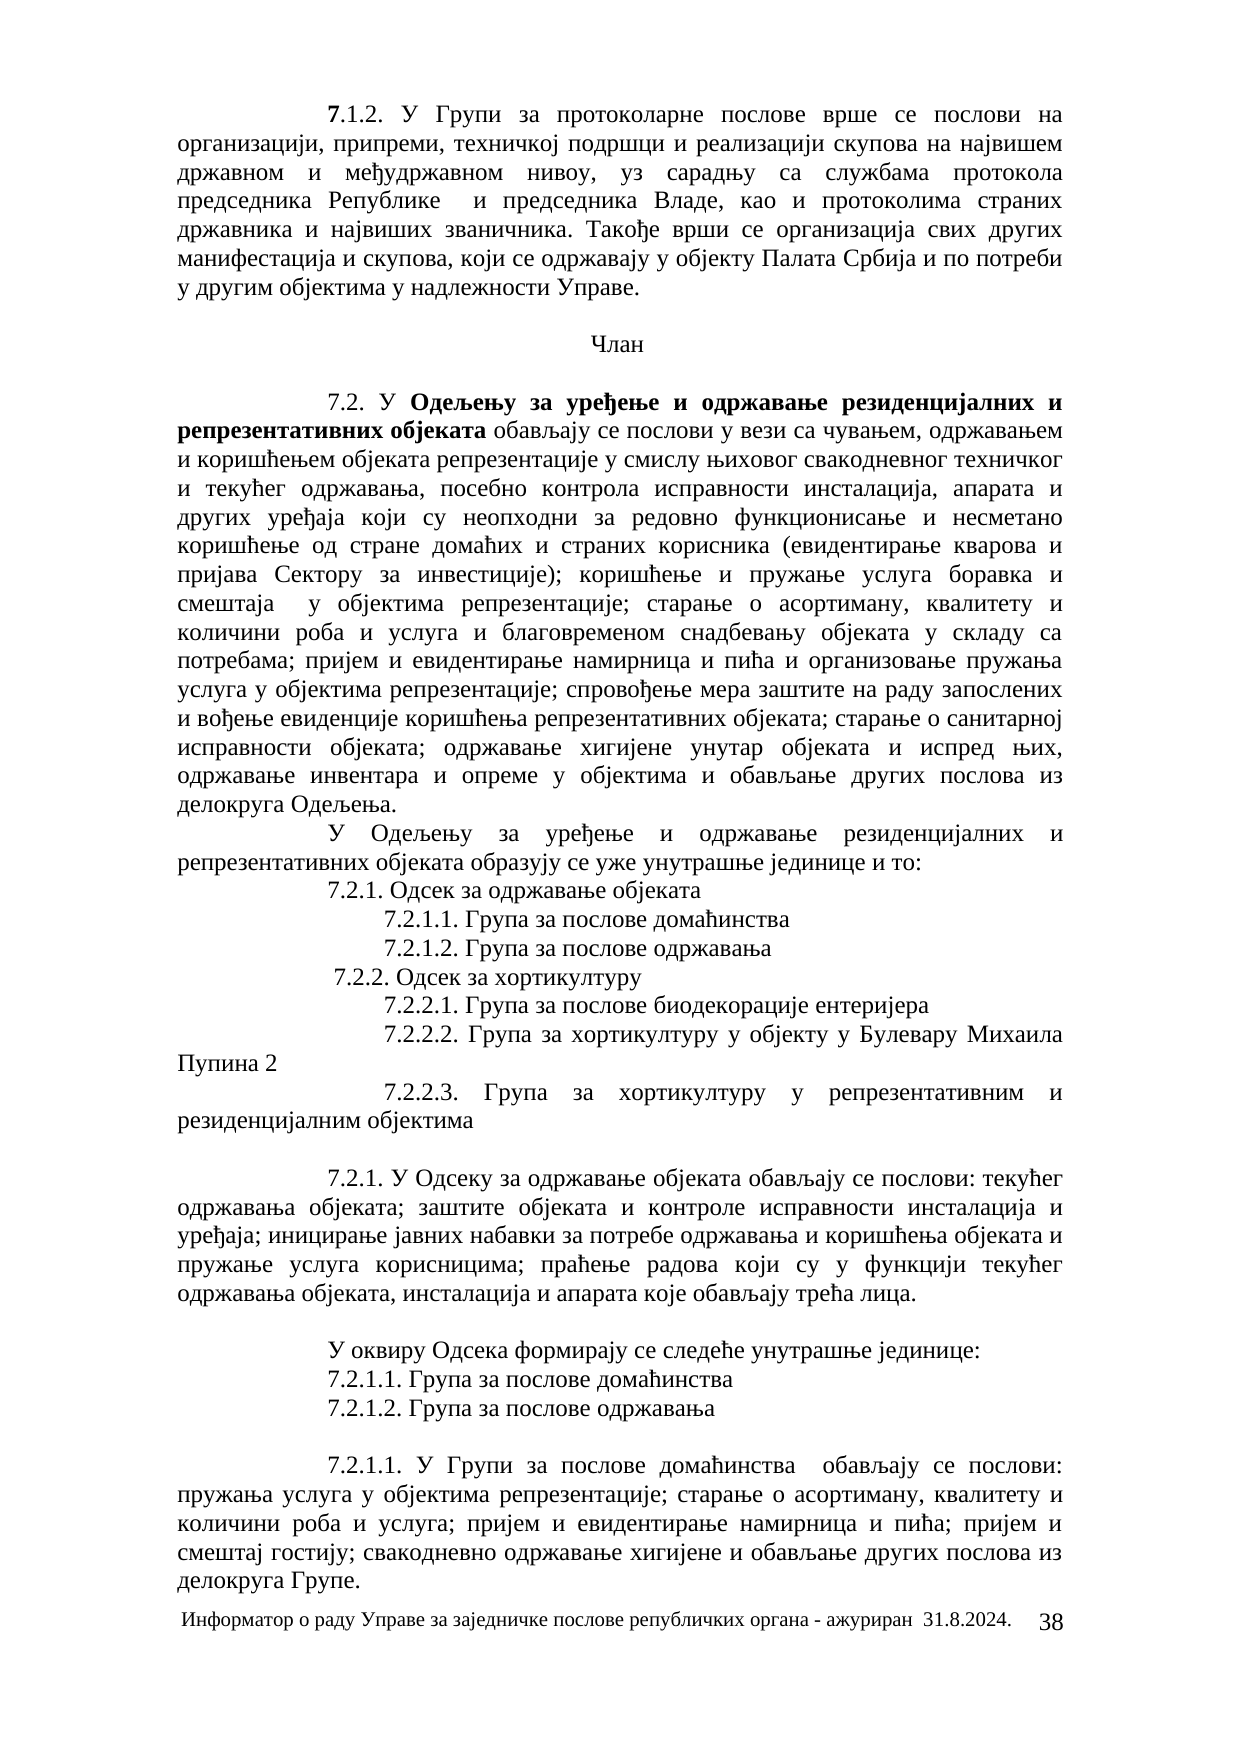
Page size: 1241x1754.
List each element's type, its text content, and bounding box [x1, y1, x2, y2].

text 7.2.1.2. Група за послове одржавања [177, 933, 1063, 962]
text 7.2.1. Одсек за одржавање објеката [177, 876, 1063, 904]
text 7.2.2. Одсек за хортикултуру [177, 962, 1063, 991]
text 7.2.1.1. Група за послове домаћинства [177, 1364, 1063, 1393]
text Члан [177, 329, 1063, 358]
text 7.2.1. У Одсеку за одржавање објеката обављају се послови: текућег одржавања објеката; заштите објеката и контроле исправности инсталација и уређаја; иницирање јавних набавки за потребе одржавања и коришћења објеката и пружање услуга корисницима; праћење радова који су у функцији текућег одржавања објеката, инсталација и апарата које обављају трећа лица. [177, 1163, 1063, 1307]
text 7.2.2.1. Група за послове биодекорације ентеријера [177, 991, 1063, 1019]
text 7.2.2.3. Група за хортикултуру у репрезентативним и резиденцијалним објектима [177, 1077, 1063, 1134]
text 7.2.1.1. У Групи за послове домаћинства обављају се послови: пружања услуга у објектима репрезентације; старање о асортиману, квалитету и количини роба и услуга; пријем и евидентирање намирница и пића; пријем и смештај гостију; свакодневно одржавање хигијене и обављање других послова из делокруга Групе. [177, 1451, 1063, 1594]
text 7.2.1.2. Група за послове одржавања [177, 1393, 1063, 1422]
text У оквиру Одсека формирају се следеће унутрашње јединице: [177, 1336, 1063, 1364]
text 7.2.2.2. Група за хортикултуру у објекту у Булевару Михаила Пупина 2 [177, 1019, 1063, 1077]
text 7.1.2. У Групи за протоколарне послове врше се послови на организацији, припреми, техничкој подршци и реализацији скупова на највишем државном и међудржавном нивоу, уз сарадњу са службама протокола председника Републике и председника Владе, као и протоколима страних државника и највиших званичника. Такође врши се организација свих других манифестација и скупова, који се одржавају у објекту Палата Србија и по потреби у другим објектима у надлежности Управе. [177, 99, 1063, 301]
text 7.2.1.1. Група за послове домаћинства [177, 904, 1063, 933]
text У Одељењу за уређење и одржавање резиденцијалних и репрезентативних објеката образују се уже унутрашње јединице и то: [177, 818, 1063, 876]
text 7.2. У Одељењу за уређење и одржавање резиденцијалних и репрезентативних објеката обављају се послови у вези са чувањем, одржавањем и коришћењем објеката репрезентације у смислу њиховог свакодневног техничког и текућег одржавања, посебно контрола исправности инсталација, апарата и других уређаја који су неопходни за редовно функционисање и несметано коришћење од стране домаћих и страних корисника (евидентирање кварова и пријава Сектору за инвестиције); коришћење и пружање услуга боравка и смештаја у објектима репрезентације; старање о асортиману, квалитету и количини роба и услуга и благовременом снадбевању објеката у складу са потребама; пријем и евидентирање намирница и пића и организовање пружања услуга у објектима репрезентације; спровођење мера заштите на раду запослених и вођење евиденције коришћења репрезентативних објеката; старање о санитарној исправности објеката; одржавање хигијене унутар објеката и испред њих, одржавање инвентара и опреме у објектима и обављање других послова из делокруга Одељења. [177, 387, 1063, 818]
